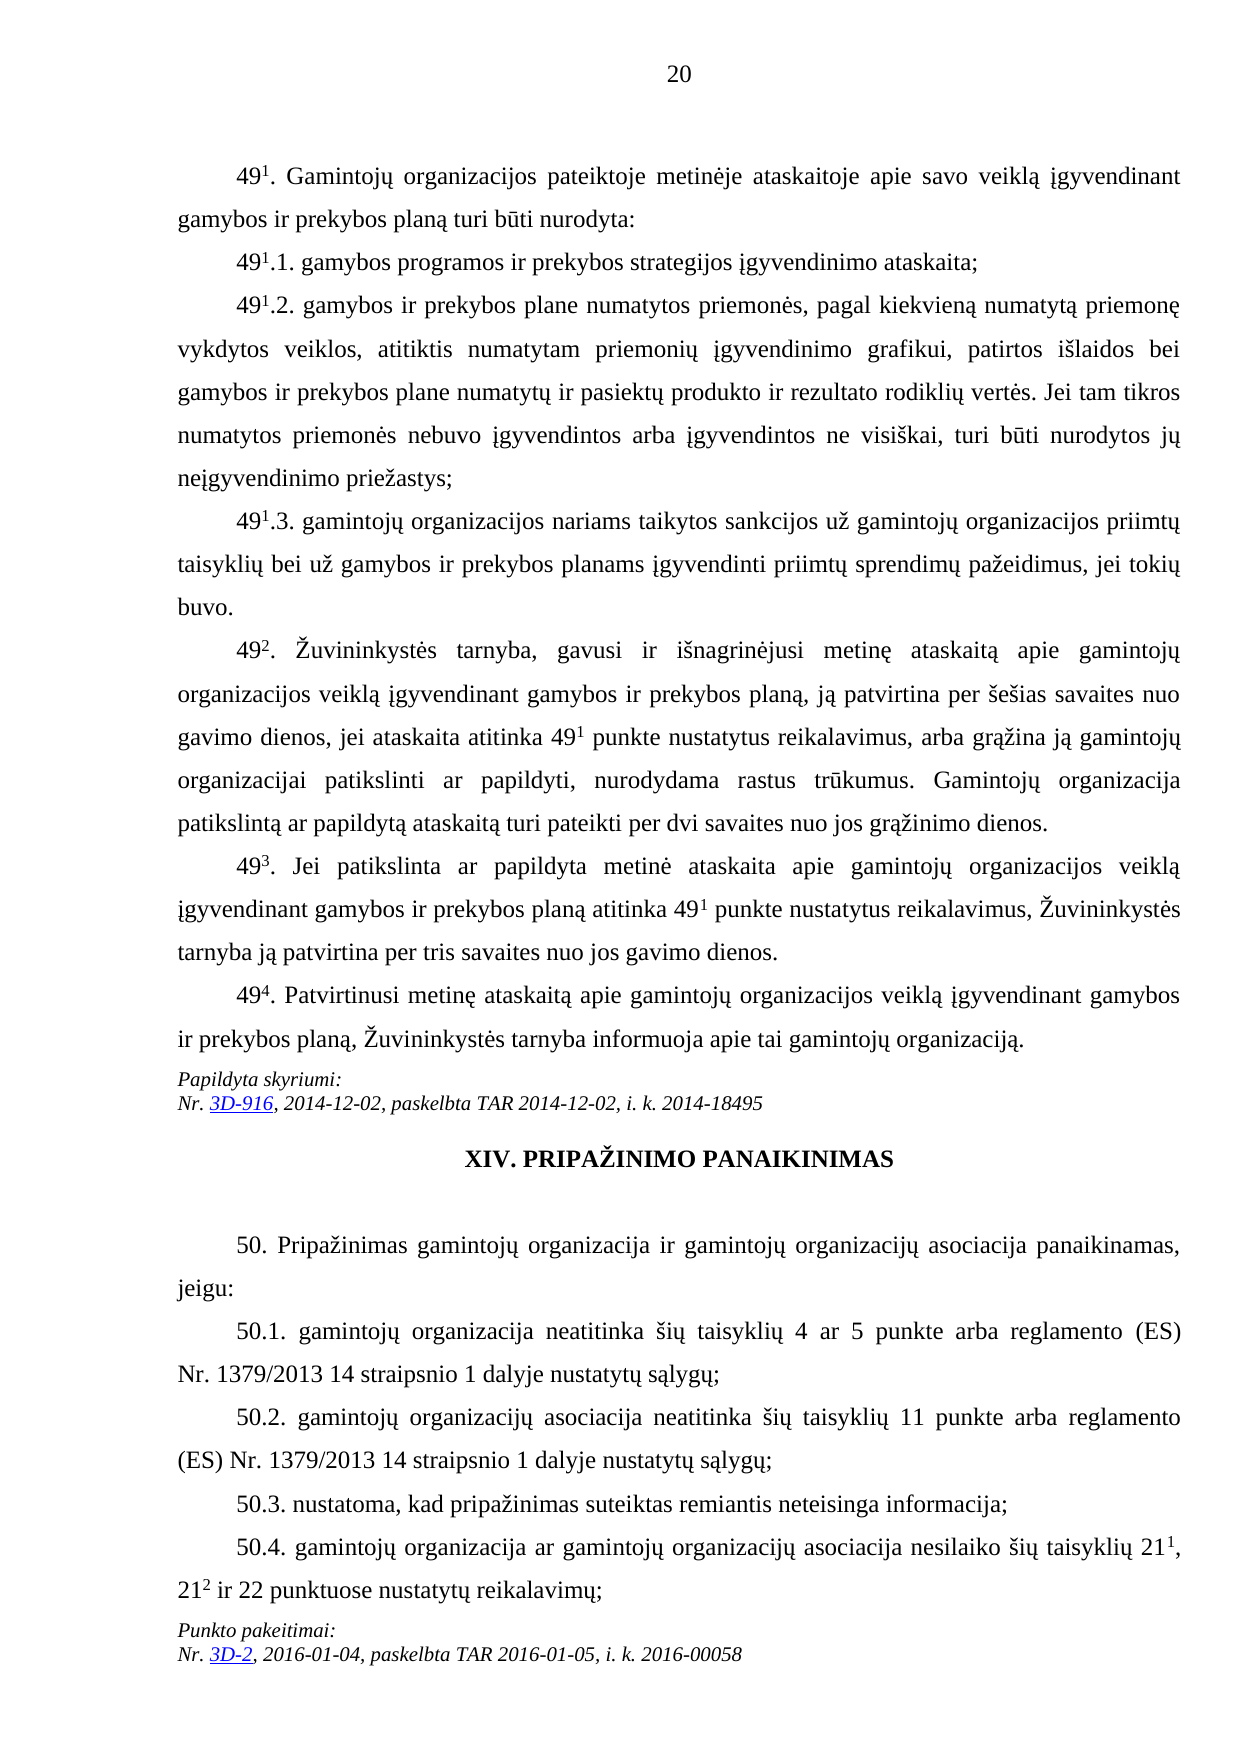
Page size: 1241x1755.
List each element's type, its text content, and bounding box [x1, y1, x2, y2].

text Punkto pakeitimai: [177, 1618, 1181, 1642]
text 491.3. gamintojų organizacijos nariams taikytos sankcijos už gamintojų organizacijos priimtų taisyklių bei už gamybos ir prekybos planams įgyvendinti priimtų sprendimų pažeidimus, jei tokių buvo. [177, 506, 1181, 621]
text 50.1. gamintojų organizacija neatitinka šių taisyklių 4 ar 5 punkte arba reglamento (ES) Nr. 1379/2013 14 straipsnio 1 dalyje nustatytų sąlygų; [177, 1316, 1181, 1388]
text 491.1. gamybos programos ir prekybos strategijos įgyvendinimo ataskaita; [177, 247, 1181, 276]
text 493. Jei patikslinta ar papildyta metinė ataskaita apie gamintojų organizacijos veiklą įgyvendinant gamybos ir prekybos planą atitinka 491 punkte nustatytus reikalavimus, Žuvininkystės tarnyba ją patvirtina per tris savaites nuo jos gavimo dienos. [177, 851, 1181, 966]
text 50.3. nustatoma, kad pripažinimas suteiktas remiantis neteisinga informacija; [177, 1489, 1181, 1517]
text 50.2. gamintojų organizacijų asociacija neatitinka šių taisyklių 11 punkte arba reglamento (ES) Nr. 1379/2013 14 straipsnio 1 dalyje nustatytų sąlygų; [177, 1402, 1181, 1474]
text Papildyta skyriumi: [177, 1067, 1181, 1091]
text 492. Žuvininkystės tarnyba, gavusi ir išnagrinėjusi metinę ataskaitą apie gamintojų organizacijos veiklą įgyvendinant gamybos ir prekybos planą, ją patvirtina per šešias savaites nuo gavimo dienos, jei ataskaita atitinka 491 punkte nustatytus reikalavimus, arba grąžina ją gamintojų organizacijai patikslinti ar papildyti, nurodydama rastus trūkumus. Gamintojų organizacija patikslintą ar papildytą ataskaitą turi pateikti per dvi savaites nuo jos grąžinimo dienos. [177, 636, 1181, 837]
text XIV. PRIPAŽINIMO PANAIKINIMAS [177, 1144, 1181, 1172]
text 494. Patvirtinusi metinę ataskaitą apie gamintojų organizacijos veiklą įgyvendinant gamybos ir prekybos planą, Žuvininkystės tarnyba informuoja apie tai gamintojų organizaciją. [177, 981, 1181, 1052]
text 491.2. gamybos ir prekybos plane numatytos priemonės, pagal kiekvieną numatytą priemonę vykdytos veiklos, atitiktis numatytam priemonių įgyvendinimo grafikui, patirtos išlaidos bei gamybos ir prekybos plane numatytų ir pasiektų produkto ir rezultato rodiklių vertės. Jei tam tikros numatytos priemonės nebuvo įgyvendintos arba įgyvendintos ne visiškai, turi būti nurodytos jų neįgyvendinimo priežastys; [177, 291, 1181, 492]
text 50.4. gamintojų organizacija ar gamintojų organizacijų asociacija nesilaiko šių taisyklių 211, 212 ir 22 punktuose nustatytų reikalavimų; [177, 1532, 1181, 1604]
text 50. Pripažinimas gamintojų organizacija ir gamintojų organizacijų asociacija panaikinamas, jeigu: [177, 1230, 1181, 1302]
text 491. Gamintojų organizacijos pateiktoje metinėje ataskaitoje apie savo veiklą įgyvendinant gamybos ir prekybos planą turi būti nurodyta: [177, 161, 1181, 233]
text Nr. 3D-2, 2016-01-04, paskelbta TAR 2016-01-05, i. k. 2016-00058 [177, 1642, 1181, 1666]
text Nr. 3D-916, 2014-12-02, paskelbta TAR 2014-12-02, i. k. 2014-18495 [177, 1091, 1181, 1115]
